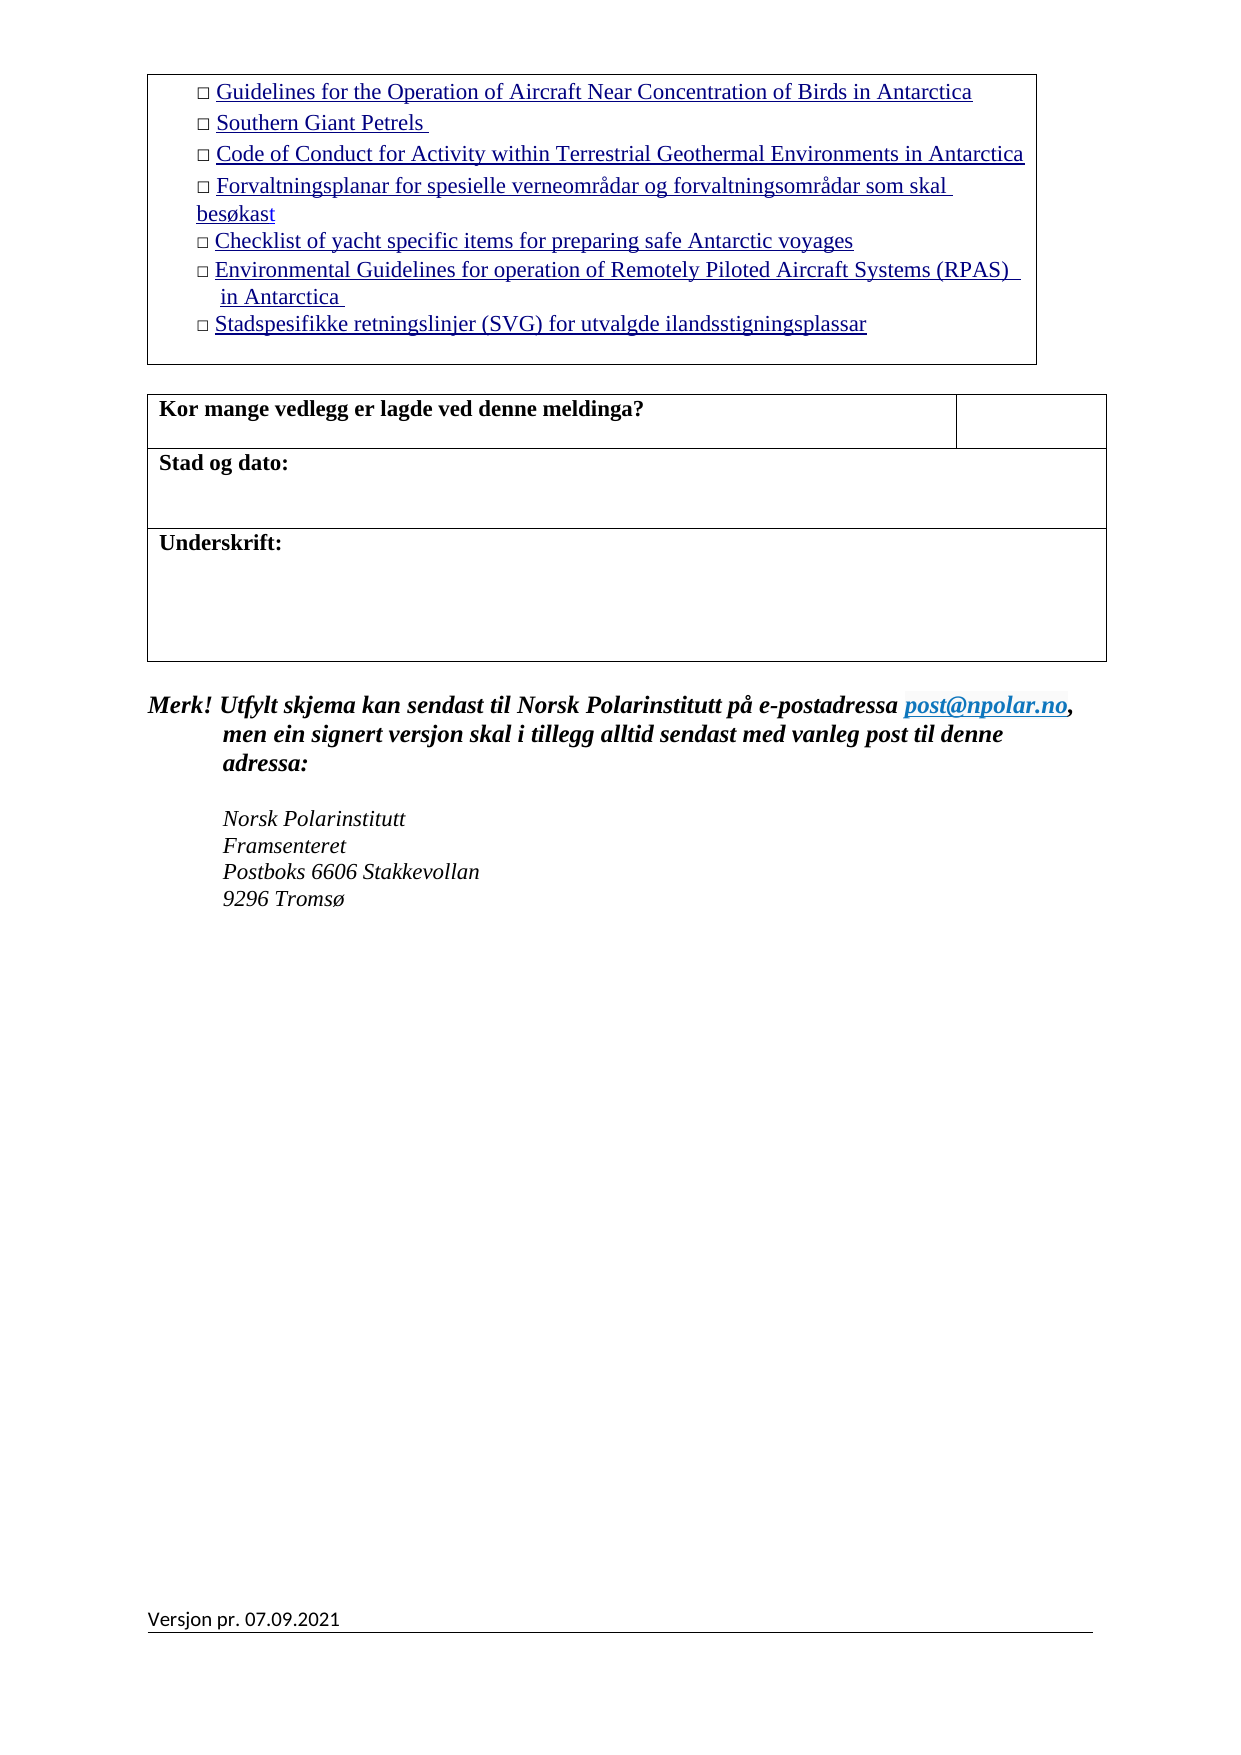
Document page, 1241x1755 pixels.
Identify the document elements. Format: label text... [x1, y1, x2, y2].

text Merk! Utfylt skjema kan sendast til Norsk Polarinstitutt på e-postadressa post@npolar.no, men ein signert versjon skal i tillegg alltid sendast med vanleg post til denne adressa: [148, 691, 1093, 777]
table_cell Stad og dato: [148, 449, 1106, 528]
text Postboks 6606 Stakkevollan [223, 858, 1093, 884]
table_header Kor mange vedlegg er lagde ved denne meldinga? [148, 395, 956, 448]
table_cell Underskrift: [148, 529, 1106, 661]
table_header [957, 395, 1106, 448]
table_header ☐ Guidelines for the Operation of Aircraft Near Concentration of Birds in Antarctica ☐ Southern Giant Petrels ☐ Code of Conduct for Activity within Terrestrial Geothermal Environments in Antarctica ☐ Forvaltningsplanar for spesielle verneområdar og forvaltningsområdar som skal besøkast ☐ Checklist of yacht specific items for preparing safe Antarctic voyages ☐ Environmental Guidelines for operation of Remotely Piloted Aircraft Systems (RPAS) in Antarctica ☐ Stadspesifikke retningslinjer (SVG) for utvalgde ilandsstigningsplassar [148, 75, 1036, 364]
text Framsenteret [223, 832, 1093, 858]
text Norsk Polarinstitutt [223, 806, 1093, 832]
text 9296 Tromsø [223, 884, 1093, 911]
